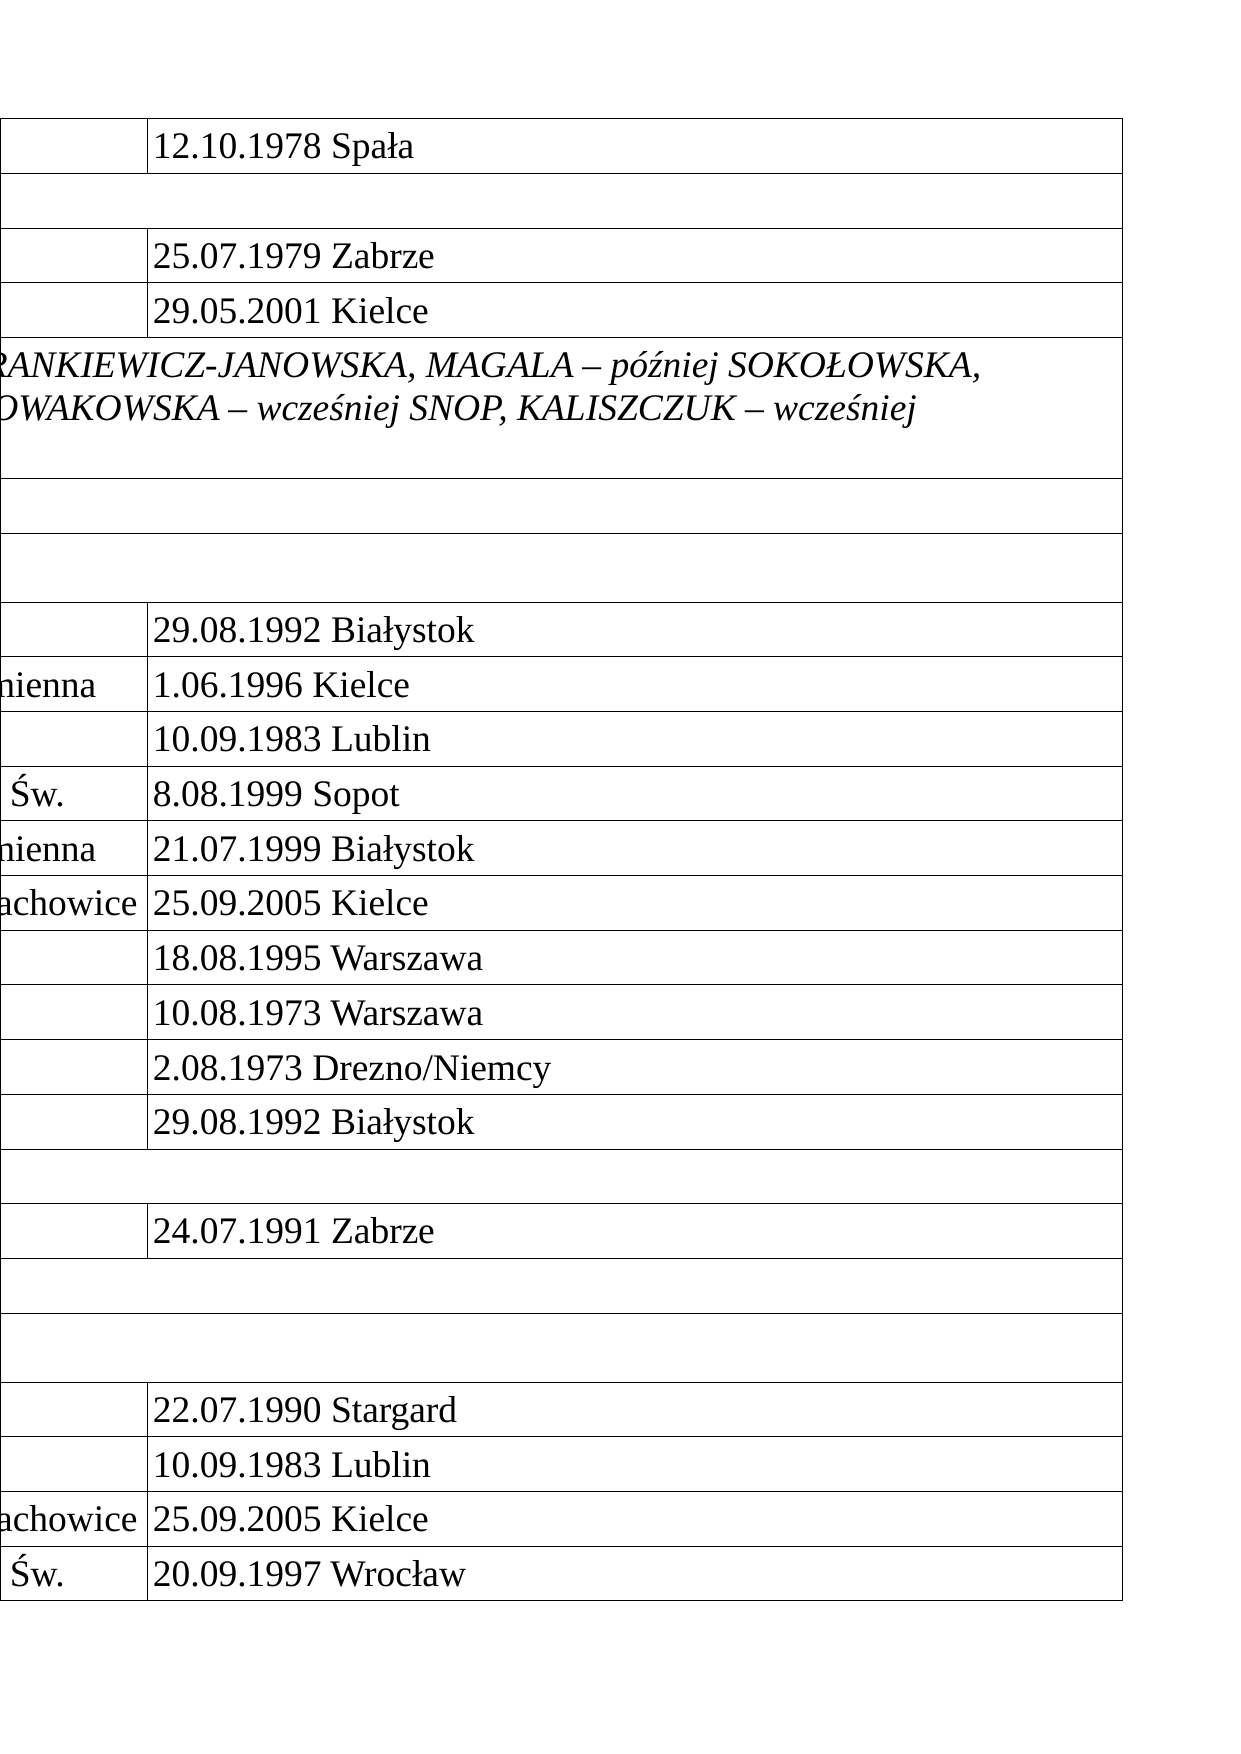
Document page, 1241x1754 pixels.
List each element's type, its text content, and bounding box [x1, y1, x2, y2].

table_cell 18.08.1995 Warszawa [148, 931, 1122, 984]
table_cell 29.08.1992 Białystok [148, 603, 1122, 656]
table_cell Najlepsza 18-latka [1, 1150, 1122, 1203]
table_cell * FRANKIEWICZ w latach 2002-2003 występowała w zawodach jako FRANKIEWICZ-JANOWSKA, MAGALA – później SOKOŁOWSKA, JÓŹWIK – wcześniej STANETA, CZUPRYŃSKA – wcześniej CZUBAJ, NOWAKOWSKA – wcześniej SNOP, KALISZCZUK – wcześniej KUŚMIERCZYK [1, 338, 1122, 478]
table_cell STS Skarżysko-Kamienna [1, 821, 147, 875]
table_cell Budowlani Kielce [1, 985, 147, 1039]
table_cell Juventa-Marbo Starachowice [1, 1492, 147, 1546]
table_cell Żak Kielce [1, 1095, 147, 1148]
table_cell 12.10.1978 Spała [148, 119, 1122, 173]
table_cell 25.09.2005 Kielce [148, 1492, 1122, 1546]
table_cell Budowlani Kielce [1, 931, 147, 984]
table_cell Żak Kielce [1, 1204, 147, 1258]
table_cell 1.06.1996 Kielce [148, 657, 1122, 711]
table_cell 10.09.1983 Lublin [148, 1437, 1122, 1491]
table_cell 24.07.1991 Zabrze [148, 1204, 1122, 1258]
table_cell Juventa-Marbo Starachowice [1, 876, 147, 930]
table_cell AZS Nowi Kielce [1, 119, 147, 173]
table_cell 20.09.1997 Wrocław [148, 1547, 1122, 1600]
table_cell STS Skarżysko-Kamienna [1, 657, 147, 711]
table_cell Najlepsze juniorki (U20) [1, 534, 1122, 602]
table_cell Budowlani Kielce [1, 712, 147, 766]
table_cell [1, 174, 1122, 227]
table_cell Ostrowia Ostrowiec Św. [1, 767, 147, 820]
table_cell 29.08.1992 Białystok [148, 1095, 1122, 1148]
table_cell Najlepsze juniorki młodsze (U18) [1, 1314, 1122, 1382]
table_cell Budowlani Kielce [1, 1040, 147, 1094]
table_cell 8.08.1999 Sopot [148, 767, 1122, 820]
table_cell 21.07.1999 Białystok [148, 821, 1122, 875]
table_cell 22.07.1990 Stargard [148, 1383, 1122, 1436]
table_cell Lechia Kielce [1, 229, 147, 282]
table_cell Żak Kielce [1, 1383, 147, 1436]
table_cell 10.09.1983 Lublin [148, 712, 1122, 766]
table_cell Budowlani Kielce [1, 283, 147, 337]
table_cell 29.05.2001 Kielce [148, 283, 1122, 337]
table_cell 25.09.2005 Kielce [148, 876, 1122, 930]
table_cell 25.07.1979 Zabrze [148, 229, 1122, 282]
table_cell 10.08.1973 Warszawa [148, 985, 1122, 1039]
table_cell Budowlani Kielce [1, 1437, 147, 1491]
table_cell [1, 479, 1122, 532]
table_cell Ostrowia Ostrowiec Św. [1, 1547, 147, 1600]
table_cell Żak Kielce [1, 603, 147, 656]
table_cell [1, 1259, 1122, 1312]
table_cell 2.08.1973 Drezno/Niemcy [148, 1040, 1122, 1094]
